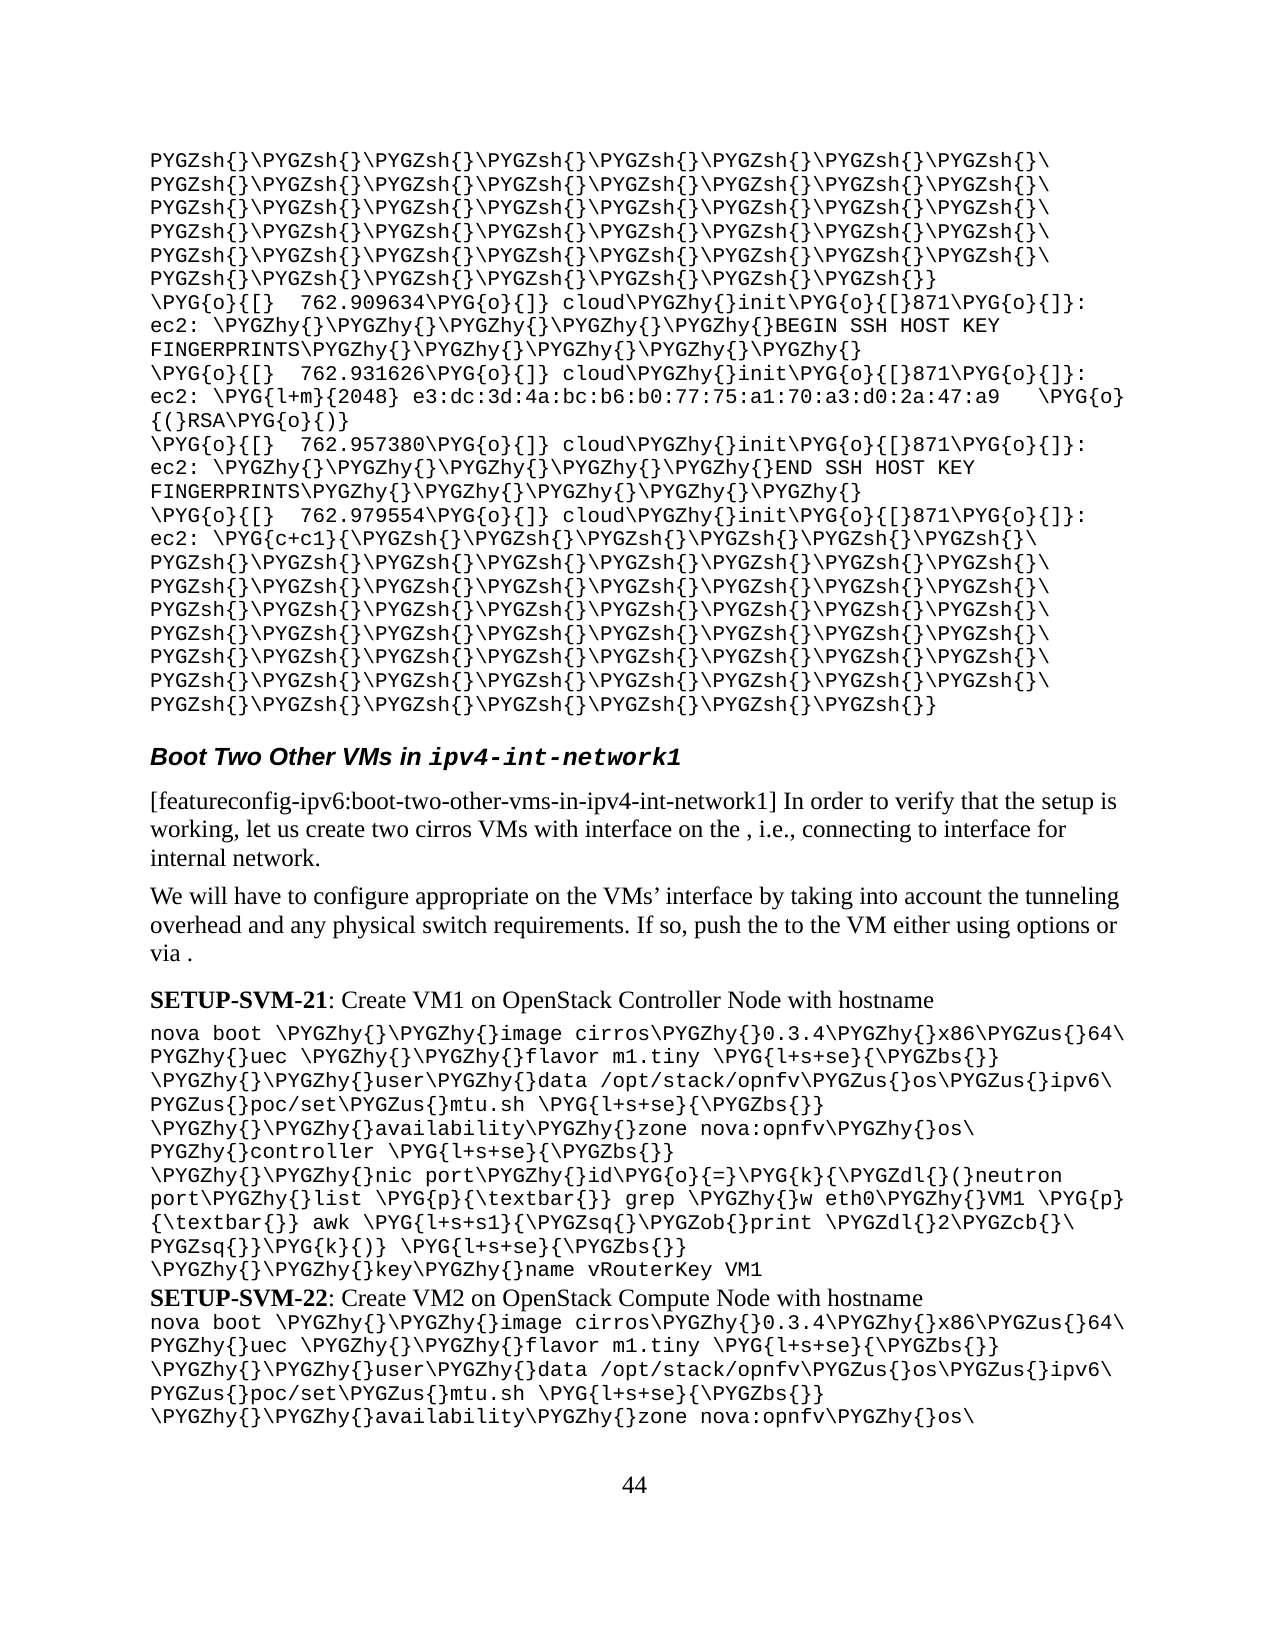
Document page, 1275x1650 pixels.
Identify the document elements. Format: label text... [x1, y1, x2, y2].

text \PYGZhy{}\PYGZhy{}availability\PYGZhy{}zone nova:opnfv\PYGZhy{}os\ [150, 1406, 1125, 1430]
text nova boot \PYGZhy{}\PYGZhy{}image cirros\PYGZhy{}0.3.4\PYGZhy{}x86\PYGZus{}64\PYGZhy{}uec \PYGZhy{}\PYGZhy{}flavor m1.tiny \PYG{l+s+se}{\PYGZbs{}} [150, 1023, 1125, 1070]
text \PYG{o}{[} 762.979554\PYG{o}{]} cloud\PYGZhy{}init\PYG{o}{[}871\PYG{o}{]}: ec2: \PYG{c+c1}{\PYGZsh{}\PYGZsh{}\PYGZsh{}\PYGZsh{}\PYGZsh{}\PYGZsh{}\PYGZsh{}\PYGZsh{}\PYGZsh{}\PYGZsh{}\PYGZsh{}\PYGZsh{}\PYGZsh{}\PYGZsh{}\PYGZsh{}\PYGZsh{}\PYGZsh{}\PYGZsh{}\PYGZsh{}\PYGZsh{}\PYGZsh{}\PYGZsh{}\PYGZsh{}\PYGZsh{}\PYGZsh{}\PYGZsh{}\PYGZsh{}\PYGZsh{}\PYGZsh{}\PYGZsh{}\PYGZsh{}\PYGZsh{}\PYGZsh{}\PYGZsh{}\PYGZsh{}\PYGZsh{}\PYGZsh{}\PYGZsh{}\PYGZsh{}\PYGZsh{}\PYGZsh{}\PYGZsh{}\PYGZsh{}\PYGZsh{}\PYGZsh{}\PYGZsh{}\PYGZsh{}\PYGZsh{}\PYGZsh{}\PYGZsh{}\PYGZsh{}\PYGZsh{}\PYGZsh{}\PYGZsh{}\PYGZsh{}\PYGZsh{}\PYGZsh{}\PYGZsh{}\PYGZsh{}\PYGZsh{}\PYGZsh{}} [150, 505, 1125, 717]
text \PYG{o}{[} 762.957380\PYG{o}{]} cloud\PYGZhy{}init\PYG{o}{[}871\PYG{o}{]}: ec2: \PYGZhy{}\PYGZhy{}\PYGZhy{}\PYGZhy{}\PYGZhy{}END SSH HOST KEY FINGERPRINTS\PYGZhy{}\PYGZhy{}\PYGZhy{}\PYGZhy{}\PYGZhy{} [150, 434, 1125, 505]
text \PYGZhy{}\PYGZhy{}key\PYGZhy{}name vRouterKey VM1 [150, 1259, 1125, 1283]
text \PYGZhy{}\PYGZhy{}availability\PYGZhy{}zone nova:opnfv\PYGZhy{}os\PYGZhy{}controller \PYG{l+s+se}{\PYGZbs{}} [150, 1117, 1125, 1165]
text SETUP-SVM-22: Create VM2 on OpenStack Compute Node with hostname [150, 1283, 1125, 1312]
text We will have to configure appropriate on the VMs’ interface by taking into account the tunneling overhead and any physical switch requirements. If so, push the to the VM either using options or via . [150, 881, 1125, 967]
text \PYG{o}{[} 762.909634\PYG{o}{]} cloud\PYGZhy{}init\PYG{o}{[}871\PYG{o}{]}: ec2: \PYGZhy{}\PYGZhy{}\PYGZhy{}\PYGZhy{}\PYGZhy{}BEGIN SSH HOST KEY FINGERPRINTS\PYGZhy{}\PYGZhy{}\PYGZhy{}\PYGZhy{}\PYGZhy{} [150, 292, 1125, 363]
text \PYGZhy{}\PYGZhy{}nic port\PYGZhy{}id\PYG{o}{=}\PYG{k}{\PYGZdl{}(}neutron port\PYGZhy{}list \PYG{p}{\textbar{}} grep \PYGZhy{}w eth0\PYGZhy{}VM1 \PYG{p}{\textbar{}} awk \PYG{l+s+s1}{\PYGZsq{}\PYGZob{}print \PYGZdl{}2\PYGZcb{}\PYGZsq{}}\PYG{k}{)} \PYG{l+s+se}{\PYGZbs{}} [150, 1165, 1125, 1259]
subtitle Boot Two Other VMs in ipv4-int-network1 [150, 742, 1125, 773]
text \PYGZhy{}\PYGZhy{}user\PYGZhy{}data /opt/stack/opnfv\PYGZus{}os\PYGZus{}ipv6\PYGZus{}poc/set\PYGZus{}mtu.sh \PYG{l+s+se}{\PYGZbs{}} [150, 1359, 1125, 1406]
text \PYGZhy{}\PYGZhy{}user\PYGZhy{}data /opt/stack/opnfv\PYGZus{}os\PYGZus{}ipv6\PYGZus{}poc/set\PYGZus{}mtu.sh \PYG{l+s+se}{\PYGZbs{}} [150, 1070, 1125, 1117]
text PYGZsh{}\PYGZsh{}\PYGZsh{}\PYGZsh{}\PYGZsh{}\PYGZsh{}\PYGZsh{}\PYGZsh{}\PYGZsh{}\PYGZsh{}\PYGZsh{}\PYGZsh{}\PYGZsh{}\PYGZsh{}\PYGZsh{}\PYGZsh{}\PYGZsh{}\PYGZsh{}\PYGZsh{}\PYGZsh{}\PYGZsh{}\PYGZsh{}\PYGZsh{}\PYGZsh{}\PYGZsh{}\PYGZsh{}\PYGZsh{}\PYGZsh{}\PYGZsh{}\PYGZsh{}\PYGZsh{}\PYGZsh{}\PYGZsh{}\PYGZsh{}\PYGZsh{}\PYGZsh{}\PYGZsh{}\PYGZsh{}\PYGZsh{}\PYGZsh{}\PYGZsh{}\PYGZsh{}\PYGZsh{}\PYGZsh{}\PYGZsh{}\PYGZsh{}\PYGZsh{}} [150, 150, 1125, 292]
text SETUP-SVM-21: Create VM1 on OpenStack Controller Node with hostname [150, 985, 1125, 1014]
text nova boot \PYGZhy{}\PYGZhy{}image cirros\PYGZhy{}0.3.4\PYGZhy{}x86\PYGZus{}64\PYGZhy{}uec \PYGZhy{}\PYGZhy{}flavor m1.tiny \PYG{l+s+se}{\PYGZbs{}} [150, 1312, 1125, 1359]
text \PYG{o}{[} 762.931626\PYG{o}{]} cloud\PYGZhy{}init\PYG{o}{[}871\PYG{o}{]}: ec2: \PYG{l+m}{2048} e3:dc:3d:4a:bc:b6:b0:77:75:a1:70:a3:d0:2a:47:a9 \PYG{o}{(}RSA\PYG{o}{)} [150, 363, 1125, 434]
text [featureconfig-ipv6:boot-two-other-vms-in-ipv4-int-network1] In order to verify that the setup is working, let us create two cirros VMs with interface on the , i.e., connecting to interface for internal network. [150, 786, 1125, 872]
